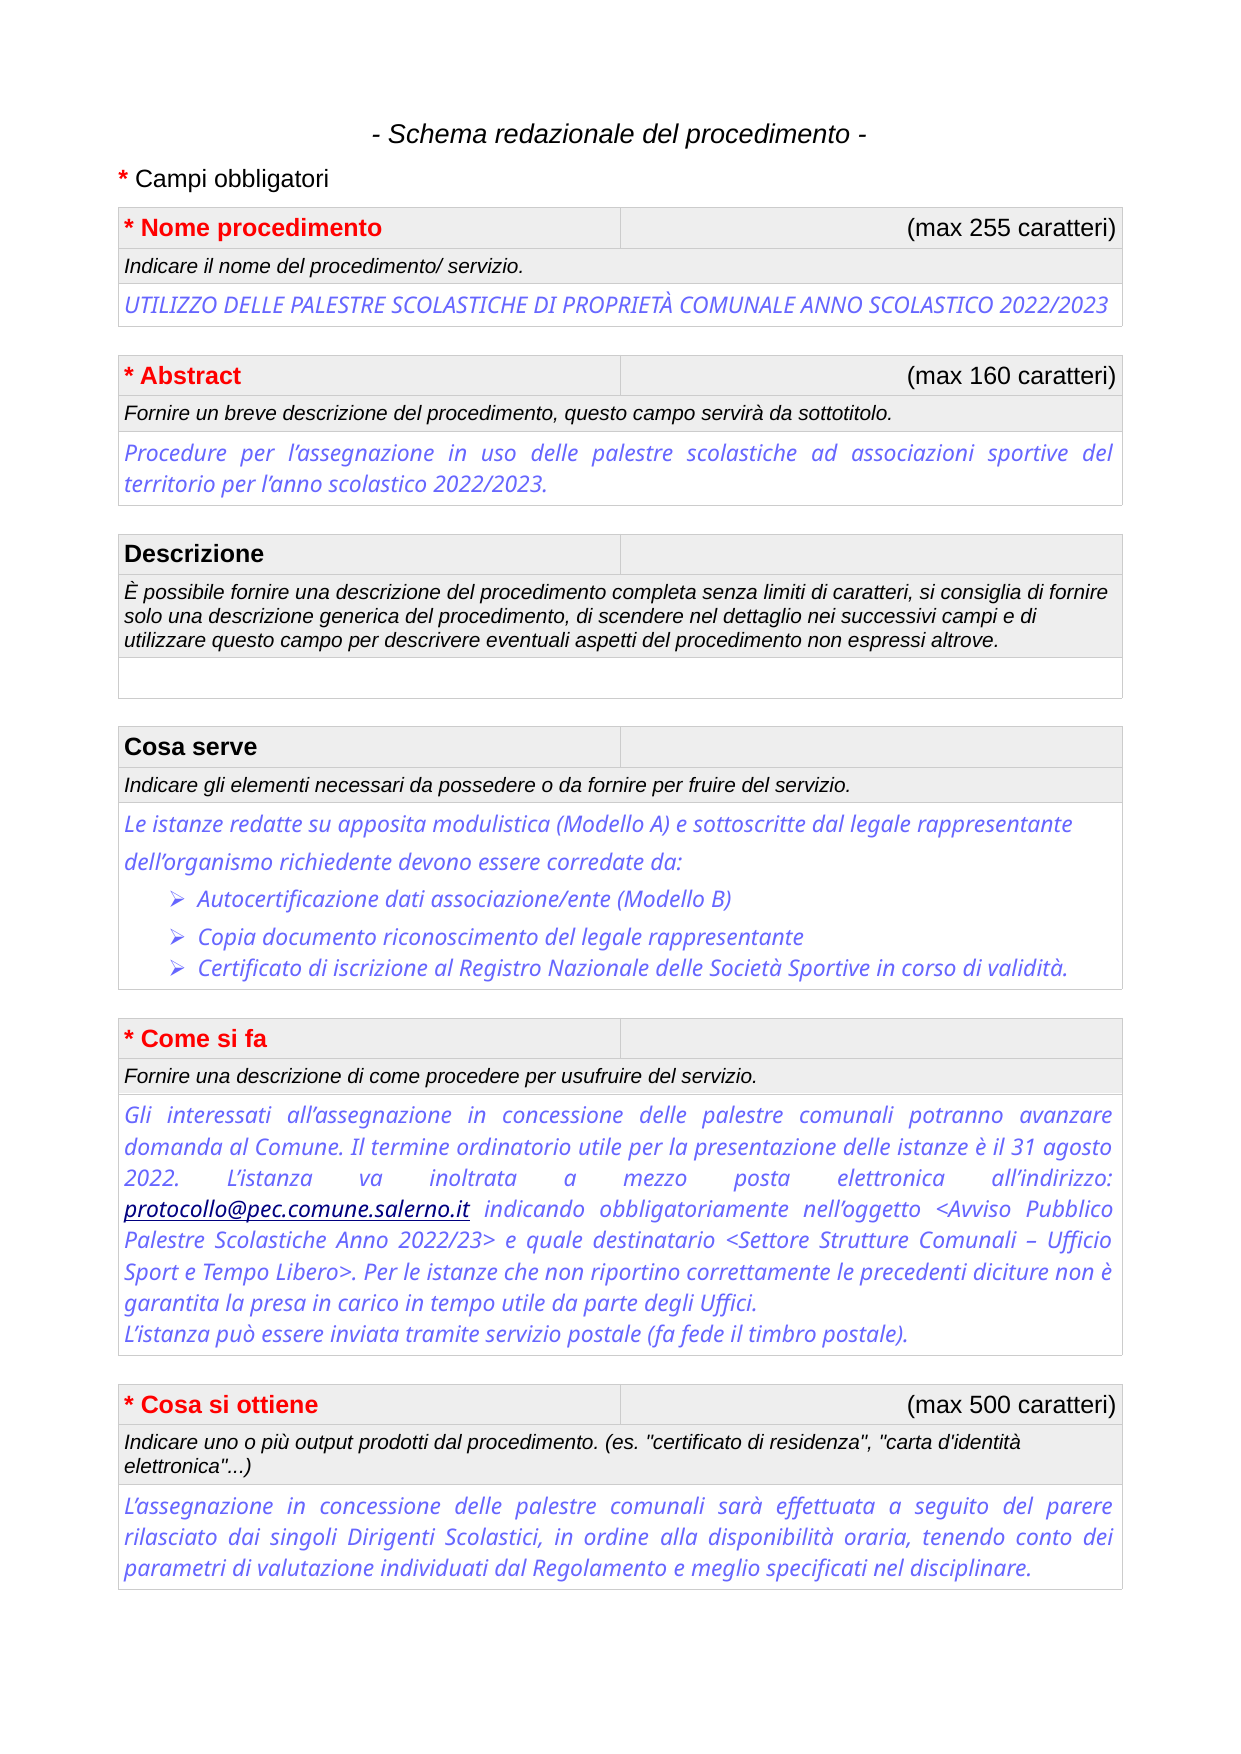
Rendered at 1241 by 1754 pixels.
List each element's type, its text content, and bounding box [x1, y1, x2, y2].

table_header * Cosa si ottiene [119, 1385, 620, 1424]
table_header [621, 535, 1122, 574]
table_cell Indicare uno o più output prodotti dal procedimento. (es. "certificato di residenza", "carta d'identità elettronica"...) [119, 1425, 1122, 1484]
table_header * Come si fa [119, 1019, 620, 1058]
table_cell Le istanze redatte su apposita modulistica (Modello A) e sottoscritte dal legale rappresentante dell’organismo richiedente devono essere corredate da: Autocertificazione dati associazione/ente (Modello B) Copia documento riconoscimento del legale rappresentante Certificato di iscrizione al Registro Nazionale delle Società Sportive in corso di validità. [119, 803, 1122, 989]
table_cell Indicare il nome del procedimento/ servizio. [119, 249, 1122, 283]
table_cell [119, 658, 1122, 698]
table_cell Fornire una descrizione di come procedere per usufruire del servizio. [119, 1059, 1122, 1093]
table_header (max 255 caratteri) [621, 208, 1122, 248]
text - Schema redazionale del procedimento - [118, 118, 1122, 149]
table_header (max 500 caratteri) [621, 1385, 1122, 1424]
table_header Descrizione [119, 535, 620, 574]
table_header * Nome procedimento [119, 208, 620, 248]
table_cell Gli interessati all’assegnazione in concessione delle palestre comunali potranno avanzare domanda al Comune. Il termine ordinatorio utile per la presentazione delle istanze è il 31 agosto 2022. L’istanza va inoltrata a mezzo posta elettronica all’indirizzo: protocollo@pec.comune.salerno.it indicando obbligatoriamente nell’oggetto <Avviso Pubblico Palestre Scolastiche Anno 2022/23> e quale destinatario <Settore Strutture Comunali – Ufficio Sport e Tempo Libero>. Per le istanze che non riportino correttamente le precedenti diciture non è garantita la presa in carico in tempo utile da parte degli Uffici. L’istanza può essere inviata tramite servizio postale (fa fede il timbro postale). [119, 1095, 1122, 1355]
text * Campi obbligatori [118, 164, 1122, 193]
table_cell Indicare gli elementi necessari da possedere o da fornire per fruire del servizio. [119, 768, 1122, 802]
table_header Cosa serve [119, 727, 620, 767]
table_cell Fornire un breve descrizione del procedimento, questo campo servirà da sottotitolo. [119, 396, 1122, 431]
table_cell È possibile fornire una descrizione del procedimento completa senza limiti di caratteri, si consiglia di fornire solo una descrizione generica del procedimento, di scendere nel dettaglio nei successivi campi e di utilizzare questo campo per descrivere eventuali aspetti del procedimento non espressi altrove. [119, 575, 1122, 657]
table_header * Abstract [119, 356, 620, 395]
table_header [621, 1019, 1122, 1058]
table_header (max 160 caratteri) [621, 356, 1122, 395]
table_cell L’assegnazione in concessione delle palestre comunali sarà effettuata a seguito del parere rilasciato dai singoli Dirigenti Scolastici, in ordine alla disponibilità oraria, tenendo conto dei parametri di valutazione individuati dal Regolamento e meglio specificati nel disciplinare. [119, 1485, 1122, 1589]
table_header [621, 727, 1122, 767]
table_cell Procedure per l’assegnazione in uso delle palestre scolastiche ad associazioni sportive del territorio per l’anno scolastico 2022/2023. [119, 432, 1122, 505]
table_cell UTILIZZO DELLE PALESTRE SCOLASTICHE DI PROPRIETÀ COMUNALE ANNO SCOLASTICO 2022/2023 [119, 284, 1122, 326]
